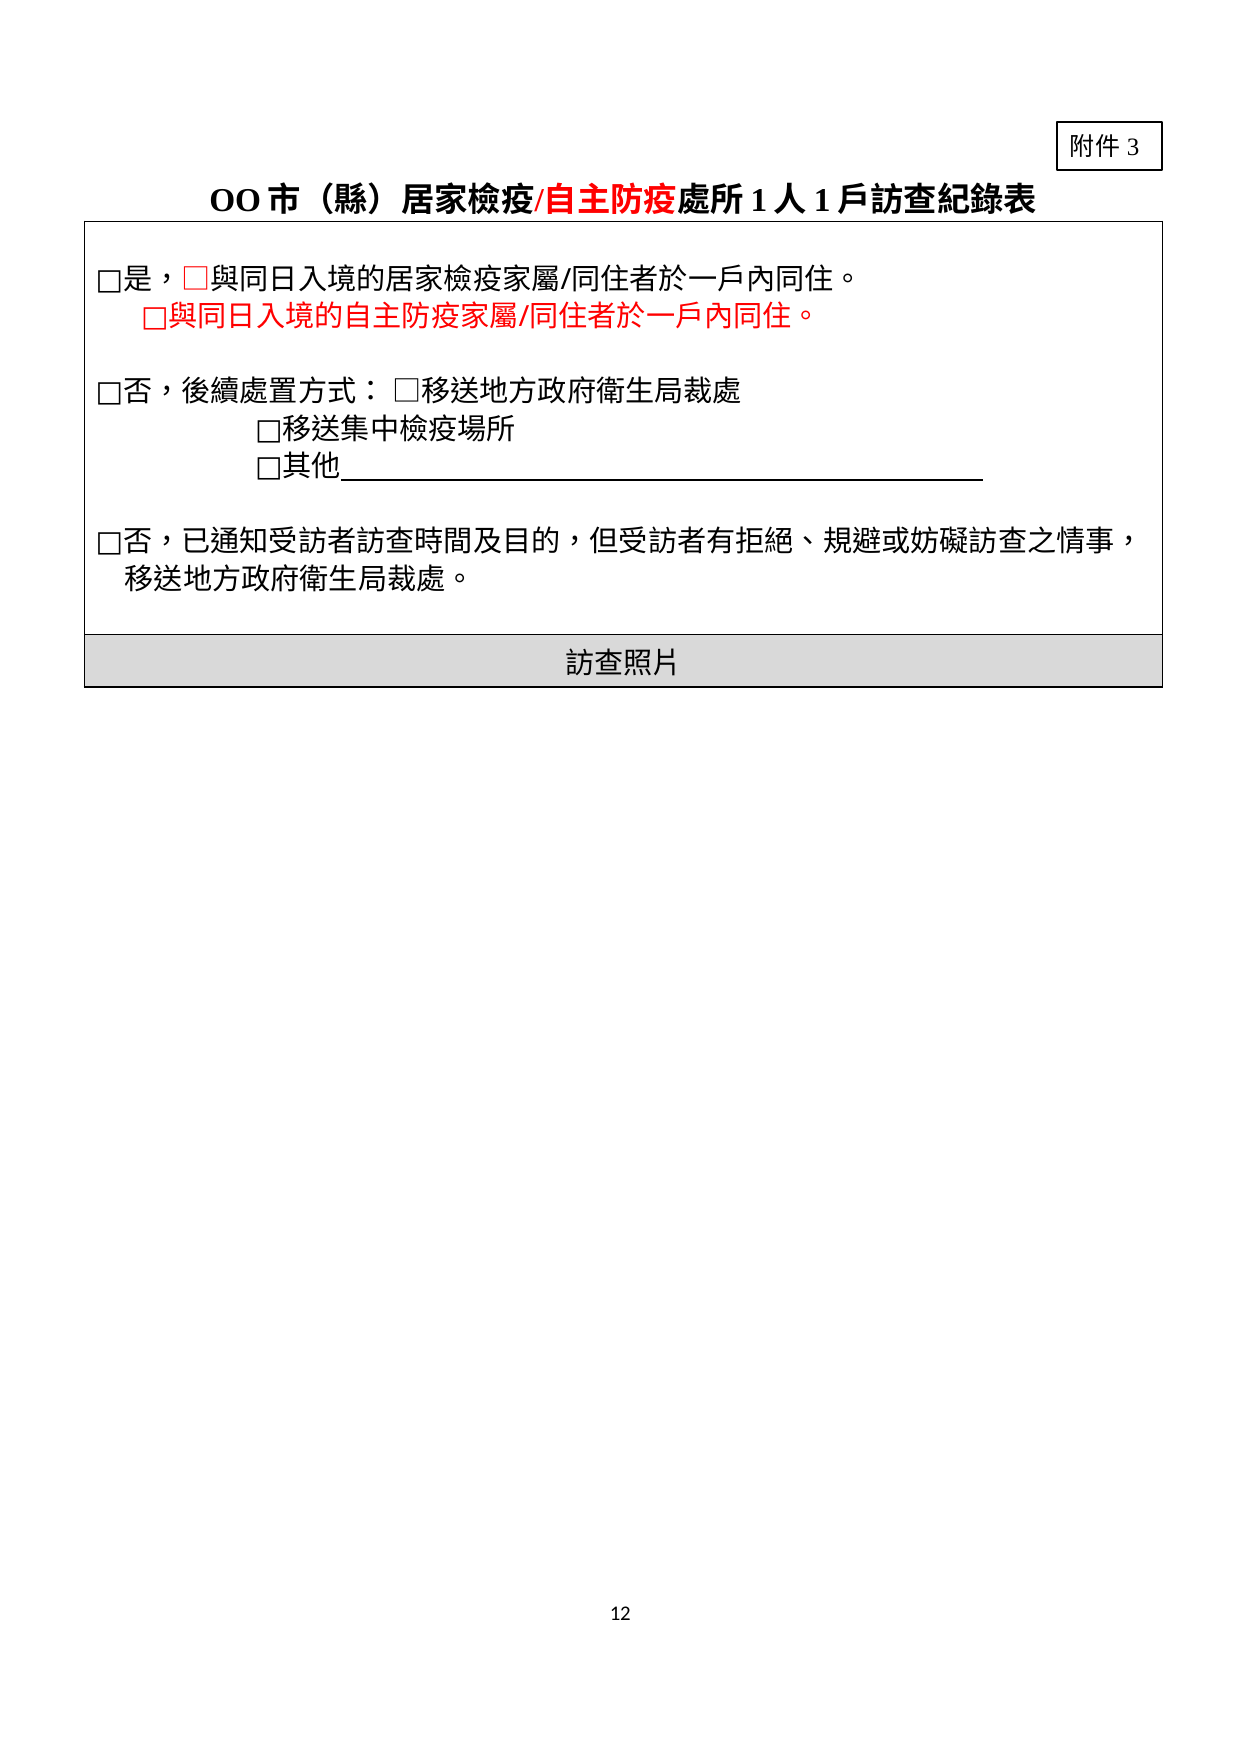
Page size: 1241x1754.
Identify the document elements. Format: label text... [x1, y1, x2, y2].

table_header 附件3 OO市（縣）居家檢疫/自主防疫處所1人1戶訪查紀錄表 [84, 118, 1162, 221]
table_cell □是，□與同日入境的居家檢疫家屬/同住者於一戶內同住。 □與同日入境的自主防疫家屬/同住者於一戶內同住。 □否，後續處置方式： □移送地方政府衛生局裁處 □移送集中檢疫場所 □其他 □否，已通知受訪者訪查時間及目的，但受訪者有拒絕、規避或妨礙訪查之情事，移送地方政府衛生局裁處。 [85, 222, 1162, 634]
table_cell 訪查照片 [85, 635, 1162, 686]
